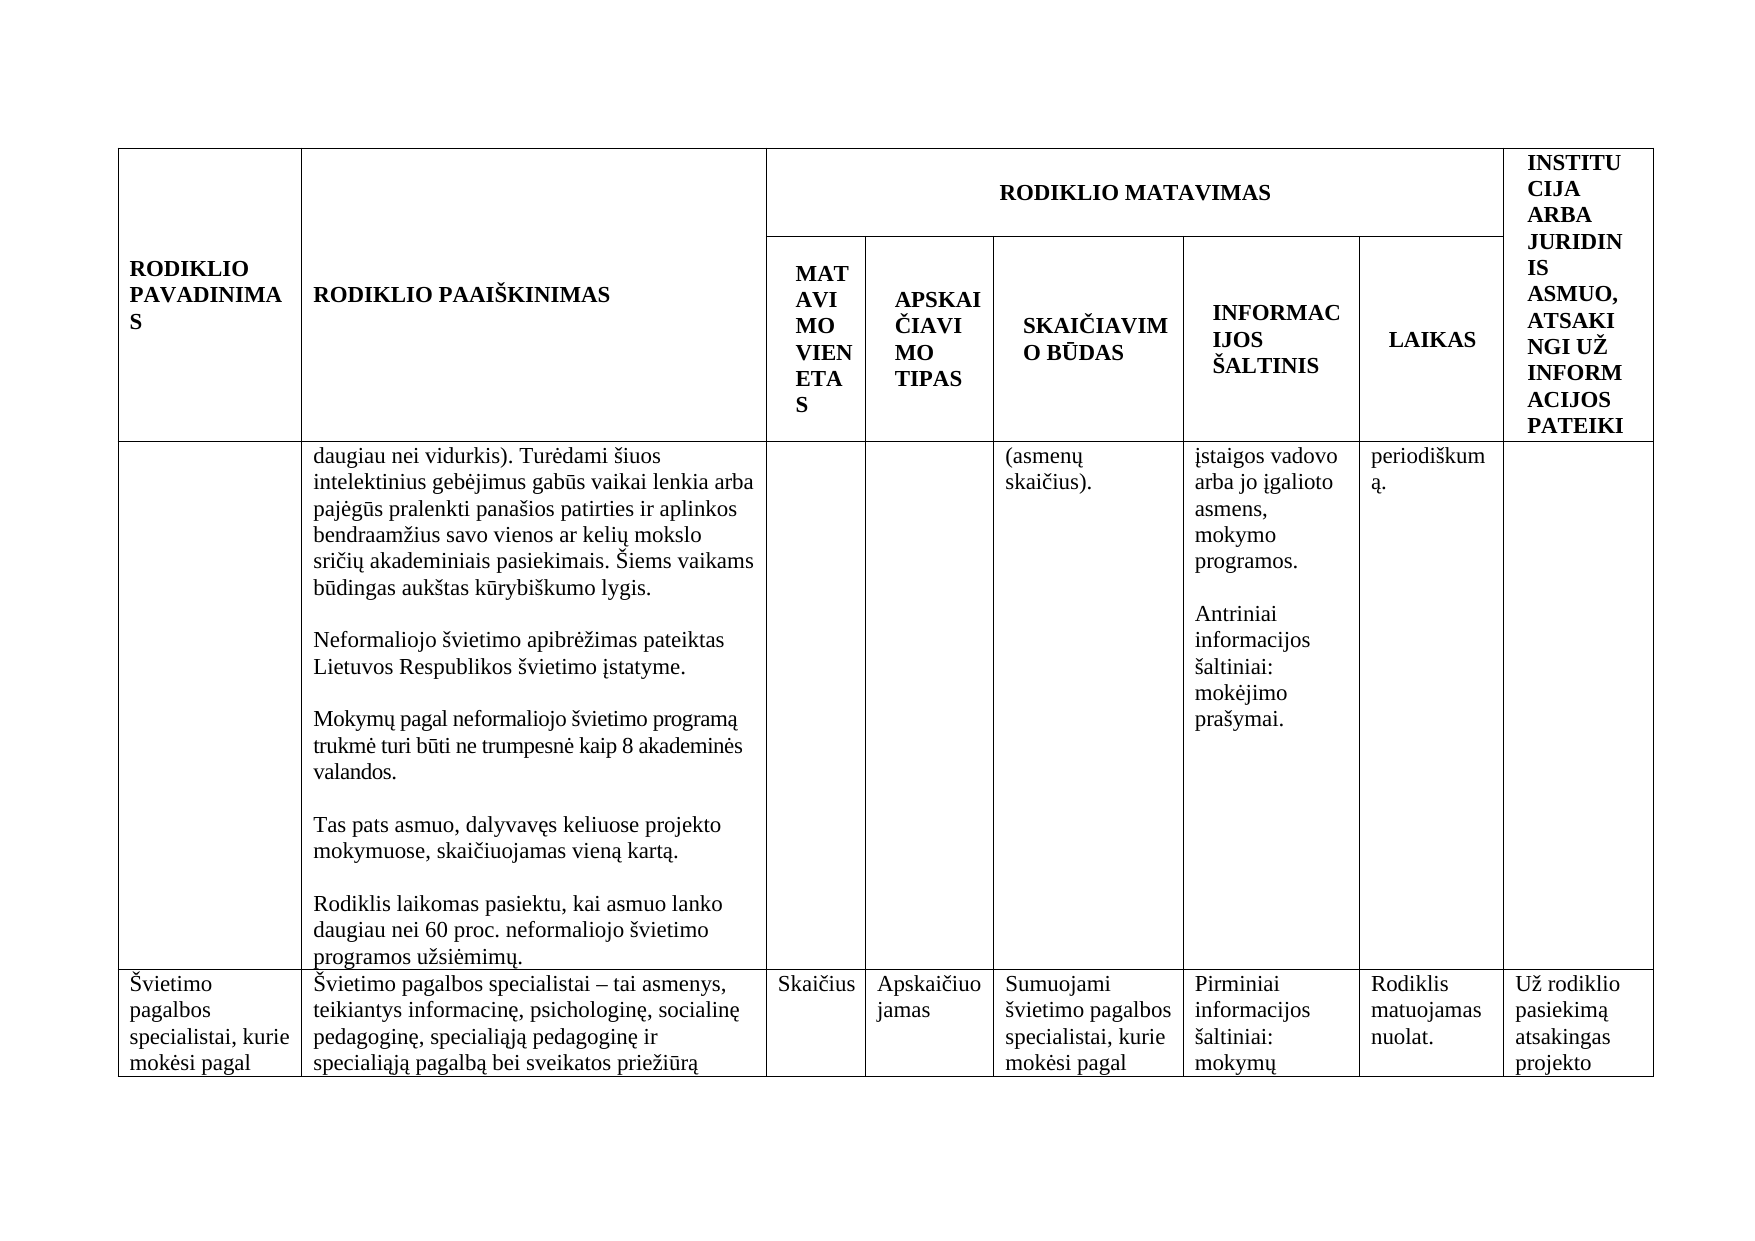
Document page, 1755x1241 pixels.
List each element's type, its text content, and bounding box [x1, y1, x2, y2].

table_cell [767, 442, 865, 969]
table_cell Sumuojami švietimo pagalbos specialistai, kurie mokėsi pagal [994, 970, 1183, 1076]
table_cell Skaičius [767, 970, 865, 1076]
table_cell MATAVIMO VIENETAS [767, 237, 865, 441]
table_cell SKAIČIAVIMO BŪDAS [994, 237, 1183, 441]
table_cell APSKAIČIAVIMO TIPAS [866, 237, 993, 441]
table_cell [866, 442, 993, 969]
table_header Institucija arba juridinis asmuo, atsakingi už informacijos pateikimą įI ir (ar) tI ir (ar) vI [1504, 149, 1653, 441]
table_header RODIKLIO PAVADINIMAS [119, 149, 301, 441]
table_cell Apskaičiuojamas [866, 970, 993, 1076]
table_cell Už rodiklio pasiekimą atsakingas projekto vykdytojas. [1504, 442, 1653, 969]
table_cell LAIKAS [1360, 237, 1503, 441]
table_cell Pirminiai informacijos šaltiniai: mokymų [1184, 970, 1359, 1076]
table_header RODIKLIO MATAVIMAS [767, 149, 1503, 236]
table_cell Švietimo pagalbos specialistai, kurie mokėsi pagal [119, 970, 301, 1076]
table_cell Už rodiklio pasiekimą atsakingas projekto vykdytojas. [1504, 970, 1653, 1076]
table_cell Rodiklis matuojamas nuolat. [1360, 970, 1503, 1076]
table_header RODIKLIO PAAIŠKINIMAS [302, 149, 766, 441]
table_cell įstaigos vadovo arba jo įgalioto asmens, mokymo programos. Antriniai informacijos šaltiniai: mokėjimo prašymai. [1184, 442, 1359, 969]
table_cell Švietimo pagalbos specialistai – tai asmenys, teikiantys informacinę, psichologinę, socialinę pedagoginę, specialiąją pedagoginę ir specialiąją pagalbą bei sveikatos priežiūrą [302, 970, 766, 1076]
table_cell (asmenų skaičius). [994, 442, 1183, 969]
table_cell INFORMACIJOS ŠALTINIS [1184, 237, 1359, 441]
table_cell [119, 442, 301, 969]
table_cell periodiškumą. [1360, 442, 1503, 969]
table_cell daugiau nei vidurkis). Turėdami šiuos intelektinius gebėjimus gabūs vaikai lenkia arba pajėgūs pralenkti panašios patirties ir aplinkos bendraamžius savo vienos ar kelių mokslo sričių akademiniais pasiekimais. Šiems vaikams būdingas aukštas kūrybiškumo lygis. Neformaliojo švietimo apibrėžimas pateiktas Lietuvos Respublikos švietimo įstatyme. Mokymų pagal neformaliojo švietimo programą trukmė turi būti ne trumpesnė kaip 8 akademinės valandos. Tas pats asmuo, dalyvavęs keliuose projekto mokymuose, skaičiuojamas vieną kartą. Rodiklis laikomas pasiektu, kai asmuo lanko daugiau nei 60 proc. neformaliojo švietimo programos užsiėmimų. [302, 442, 766, 969]
